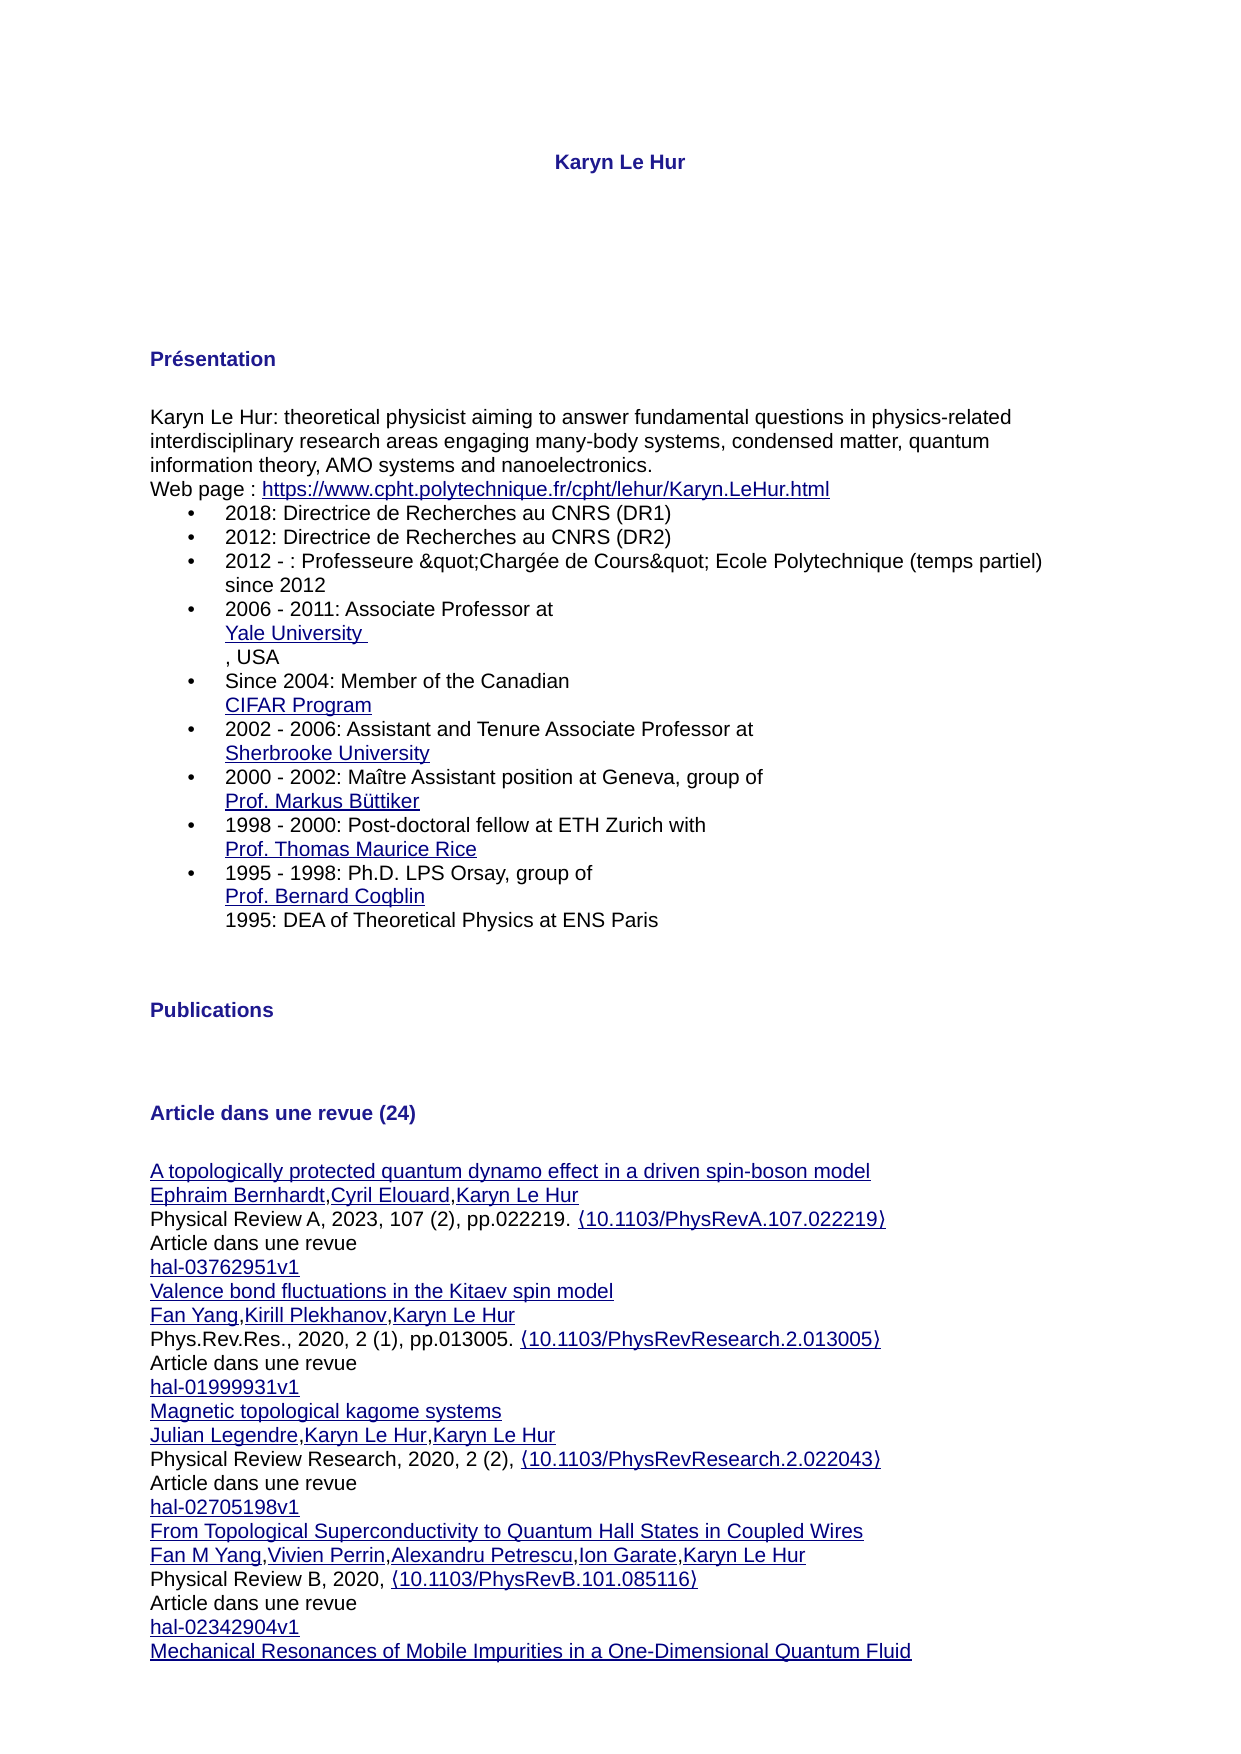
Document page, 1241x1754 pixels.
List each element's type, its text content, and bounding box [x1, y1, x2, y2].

text Web page : https://www.cpht.polytechnique.fr/cpht/lehur/Karyn.LeHur.html [150, 477, 1090, 501]
table_cell From Topological Superconductivity to Quantum Hall States in Coupled Wires Fan M Yang,Vivien Perrin,Alexandru Petrescu,Ion Garate,Karyn Le Hur Physical Review B, 2020, ⟨10.1103/PhysRevB.101.085116⟩ Article dans une revue hal-02342904v1 [150, 1519, 1090, 1638]
list 2002 - 2006: Assistant and Tenure Associate Professor at [187, 717, 1090, 741]
list 2006 - 2011: Associate Professor at [187, 597, 1090, 621]
list Sherbrooke University [187, 741, 1090, 764]
list , USA [187, 645, 1090, 669]
list 1995 - 1998: Ph.D. LPS Orsay, group of [187, 860, 1090, 884]
table_cell Valence bond fluctuations in the Kitaev spin model Fan Yang,Kirill Plekhanov,Karyn Le Hur Phys.Rev.Res., 2020, 2 (1), pp.013005. ⟨10.1103/PhysRevResearch.2.013005⟩ Article dans une revue hal-01999931v1 [150, 1279, 1090, 1399]
list 2012 - : Professeure &quot;Chargée de Cours&quot; Ecole Polytechnique (temps partiel) since 2012 [187, 549, 1090, 597]
list 2018: Directrice de Recherches au CNRS (DR1) [187, 501, 1090, 525]
subtitle Karyn Le Hur [150, 150, 1090, 174]
list 1998 - 2000: Post-doctoral fellow at ETH Zurich with [187, 812, 1090, 836]
table_cell Magnetic topological kagome systems Julian Legendre,Karyn Le Hur,Karyn Le Hur Physical Review Research, 2020, 2 (2), ⟨10.1103/PhysRevResearch.2.022043⟩ Article dans une revue hal-02705198v1 [150, 1399, 1090, 1519]
list Prof. Bernard Coqblin [187, 884, 1090, 908]
subtitle Article dans une revue (24) [150, 1101, 1090, 1125]
list Prof. Thomas Maurice Rice [187, 836, 1090, 860]
list CIFAR Program [187, 693, 1090, 717]
table_header A topologically protected quantum dynamo effect in a driven spin-boson model Ephraim Bernhardt,Cyril Elouard,Karyn Le Hur Physical Review A, 2023, 107 (2), pp.022219. ⟨10.1103/PhysRevA.107.022219⟩ Article dans une revue hal-03762951v1 [150, 1159, 1090, 1279]
list Prof. Markus Büttiker [187, 788, 1090, 812]
text Karyn Le Hur: theoretical physicist aiming to answer fundamental questions in physics-related interdisciplinary research areas engaging many-body systems, condensed matter, quantum information theory, AMO systems and nanoelectronics. [150, 405, 1090, 477]
subtitle Présentation [150, 347, 1090, 371]
subtitle Publications [150, 998, 1090, 1022]
list Since 2004: Member of the Canadian [187, 669, 1090, 693]
table_cell Mechanical Resonances of Mobile Impurities in a One-Dimensional Quantum Fluid [150, 1639, 1090, 1662]
list 2012: Directrice de Recherches au CNRS (DR2) [187, 525, 1090, 549]
list 1995: DEA of Theoretical Physics at ENS Paris [187, 908, 1090, 932]
list Yale University [187, 621, 1090, 645]
list 2000 - 2002: Maître Assistant position at Geneva, group of [187, 764, 1090, 788]
